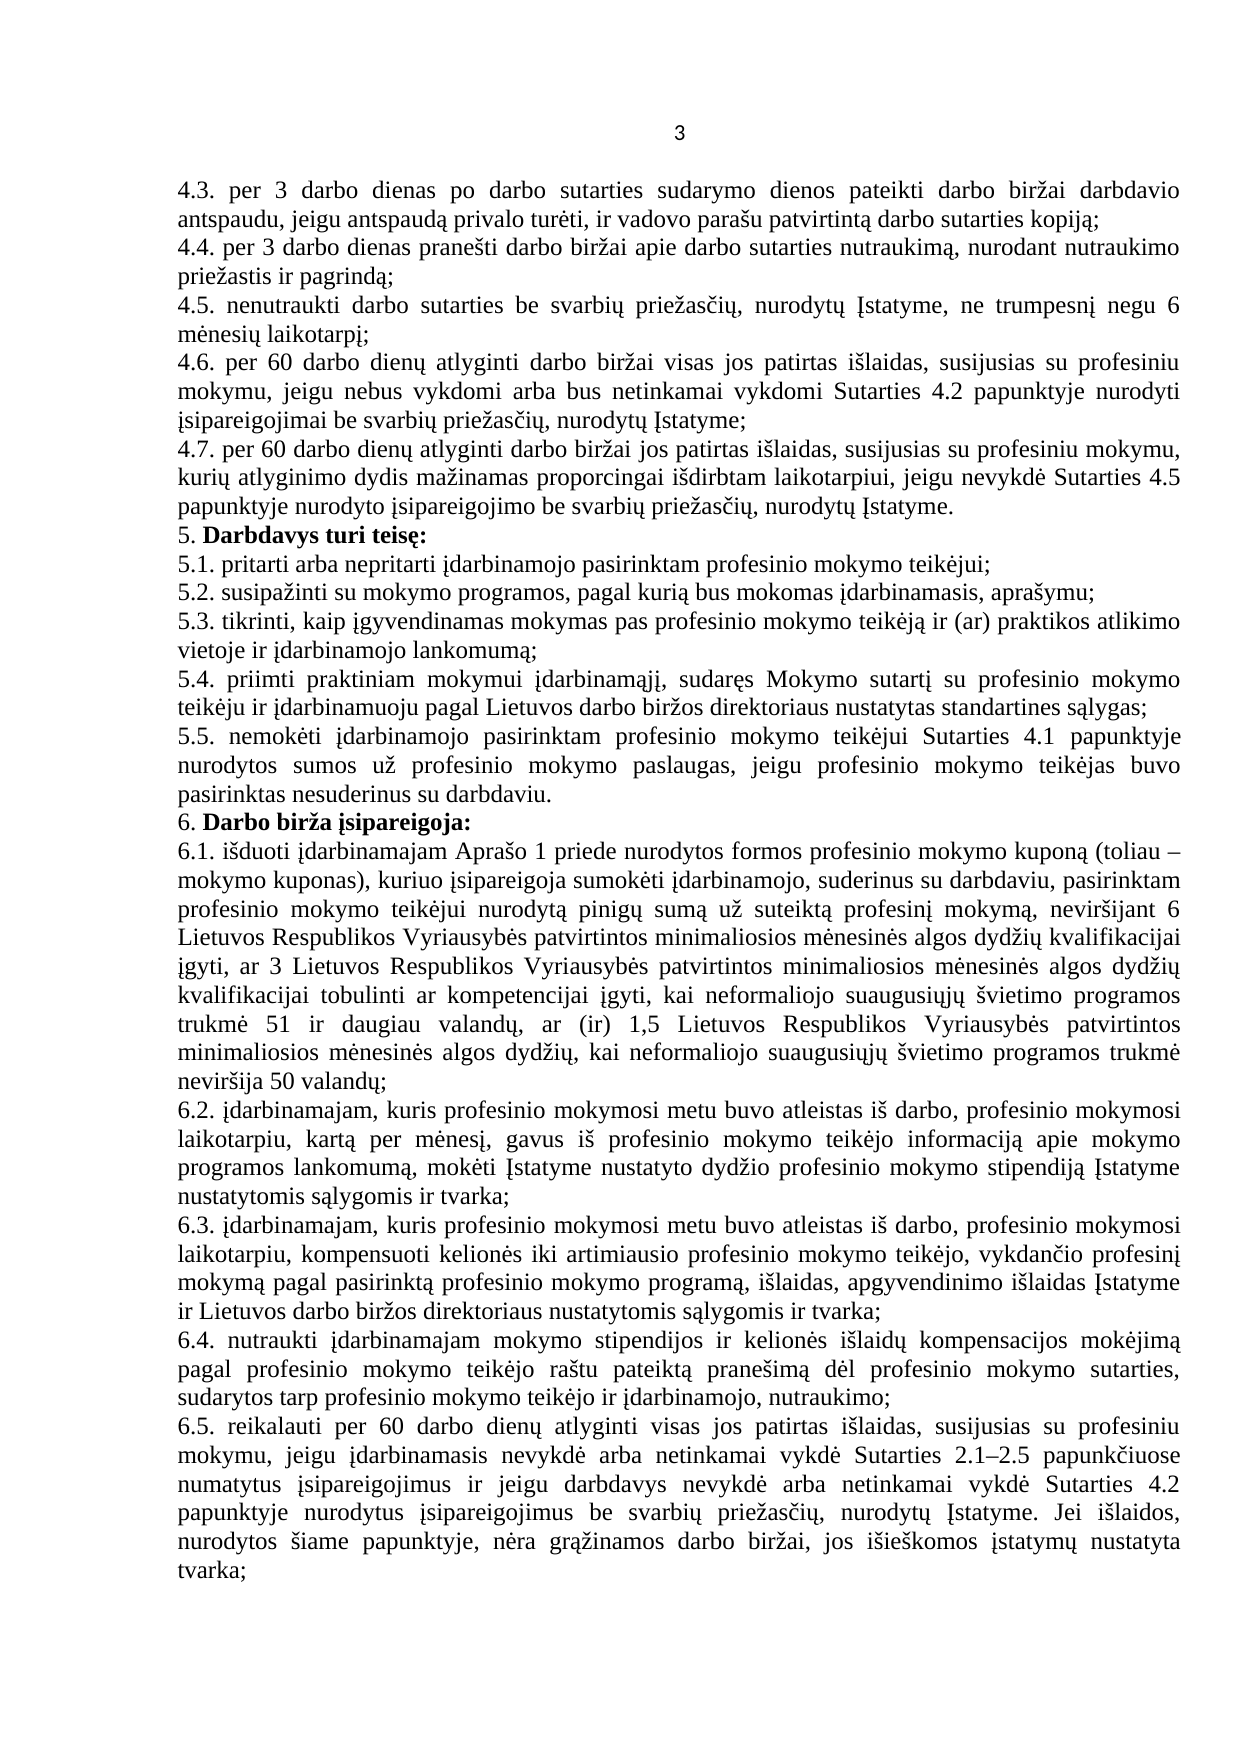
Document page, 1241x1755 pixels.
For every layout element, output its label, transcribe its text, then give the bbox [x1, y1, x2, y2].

text 6.3. įdarbinamajam, kuris profesinio mokymosi metu buvo atleistas iš darbo, profesinio mokymosi laikotarpiu, kompensuoti kelionės iki artimiausio profesinio mokymo teikėjo, vykdančio profesinį mokymą pagal pasirinktą profesinio mokymo programą, išlaidas, apgyvendinimo išlaidas Įstatyme ir Lietuvos darbo biržos direktoriaus nustatytomis sąlygomis ir tvarka; [177, 1210, 1181, 1325]
text 5. Darbdavys turi teisę: [177, 520, 1181, 549]
text 5.3. tikrinti, kaip įgyvendinamas mokymas pas profesinio mokymo teikėją ir (ar) praktikos atlikimo vietoje ir įdarbinamojo lankomumą; [177, 606, 1181, 664]
text 4.4. per 3 darbo dienas pranešti darbo biržai apie darbo sutarties nutraukimą, nurodant nutraukimo priežastis ir pagrindą; [177, 232, 1181, 290]
text 4.3. per 3 darbo dienas po darbo sutarties sudarymo dienos pateikti darbo biržai darbdavio antspaudu, jeigu antspaudą privalo turėti, ir vadovo parašu patvirtintą darbo sutarties kopiją; [177, 175, 1181, 232]
text 6.5. reikalauti per 60 darbo dienų atlyginti visas jos patirtas išlaidas, susijusias su profesiniu mokymu, jeigu įdarbinamasis nevykdė arba netinkamai vykdė Sutarties 2.1–2.5 papunkčiuose numatytus įsipareigojimus ir jeigu darbdavys nevykdė arba netinkamai vykdė Sutarties 4.2 papunktyje nurodytus įsipareigojimus be svarbių priežasčių, nurodytų Įstatyme. Jei išlaidos, nurodytos šiame papunktyje, nėra grąžinamos darbo biržai, jos išieškomos įstatymų nustatyta tvarka; [177, 1411, 1181, 1584]
text 5.2. susipažinti su mokymo programos, pagal kurią bus mokomas įdarbinamasis, aprašymu; [177, 577, 1181, 606]
text 4.7. per 60 darbo dienų atlyginti darbo biržai jos patirtas išlaidas, susijusias su profesiniu mokymu, kurių atlyginimo dydis mažinamas proporcingai išdirbtam laikotarpiui, jeigu nevykdė Sutarties 4.5 papunktyje nurodyto įsipareigojimo be svarbių priežasčių, nurodytų Įstatyme. [177, 434, 1181, 520]
text 4.6. per 60 darbo dienų atlyginti darbo biržai visas jos patirtas išlaidas, susijusias su profesiniu mokymu, jeigu nebus vykdomi arba bus netinkamai vykdomi Sutarties 4.2 papunktyje nurodyti įsipareigojimai be svarbių priežasčių, nurodytų Įstatyme; [177, 347, 1181, 434]
text 6.1. išduoti įdarbinamajam Aprašo 1 priede nurodytos formos profesinio mokymo kuponą (toliau – mokymo kuponas), kuriuo įsipareigoja sumokėti įdarbinamojo, suderinus su darbdaviu, pasirinktam profesinio mokymo teikėjui nurodytą pinigų sumą už suteiktą profesinį mokymą, neviršijant 6 Lietuvos Respublikos Vyriausybės patvirtintos minimaliosios mėnesinės algos dydžių kvalifikacijai įgyti, ar 3 Lietuvos Respublikos Vyriausybės patvirtintos minimaliosios mėnesinės algos dydžių kvalifikacijai tobulinti ar kompetencijai įgyti, kai neformaliojo suaugusiųjų švietimo programos trukmė 51 ir daugiau valandų, ar (ir) 1,5 Lietuvos Respublikos Vyriausybės patvirtintos minimaliosios mėnesinės algos dydžių, kai neformaliojo suaugusiųjų švietimo programos trukmė neviršija 50 valandų; [177, 836, 1181, 1095]
text 5.4. priimti praktiniam mokymui įdarbinamąjį, sudaręs Mokymo sutartį su profesinio mokymo teikėju ir įdarbinamuoju pagal Lietuvos darbo biržos direktoriaus nustatytas standartines sąlygas; [177, 664, 1181, 721]
text 6.4. nutraukti įdarbinamajam mokymo stipendijos ir kelionės išlaidų kompensacijos mokėjimą pagal profesinio mokymo teikėjo raštu pateiktą pranešimą dėl profesinio mokymo sutarties, sudarytos tarp profesinio mokymo teikėjo ir įdarbinamojo, nutraukimo; [177, 1325, 1181, 1411]
text 4.5. nenutraukti darbo sutarties be svarbių priežasčių, nurodytų Įstatyme, ne trumpesnį negu 6 mėnesių laikotarpį; [177, 290, 1181, 347]
text 5.5. nemokėti įdarbinamojo pasirinktam profesinio mokymo teikėjui Sutarties 4.1 papunktyje nurodytos sumos už profesinio mokymo paslaugas, jeigu profesinio mokymo teikėjas buvo pasirinktas nesuderinus su darbdaviu. [177, 721, 1181, 807]
text 6.2. įdarbinamajam, kuris profesinio mokymosi metu buvo atleistas iš darbo, profesinio mokymosi laikotarpiu, kartą per mėnesį, gavus iš profesinio mokymo teikėjo informaciją apie mokymo programos lankomumą, mokėti Įstatyme nustatyto dydžio profesinio mokymo stipendiją Įstatyme nustatytomis sąlygomis ir tvarka; [177, 1095, 1181, 1210]
text 6. Darbo birža įsipareigoja: [177, 807, 1181, 836]
text 5.1. pritarti arba nepritarti įdarbinamojo pasirinktam profesinio mokymo teikėjui; [177, 549, 1181, 577]
